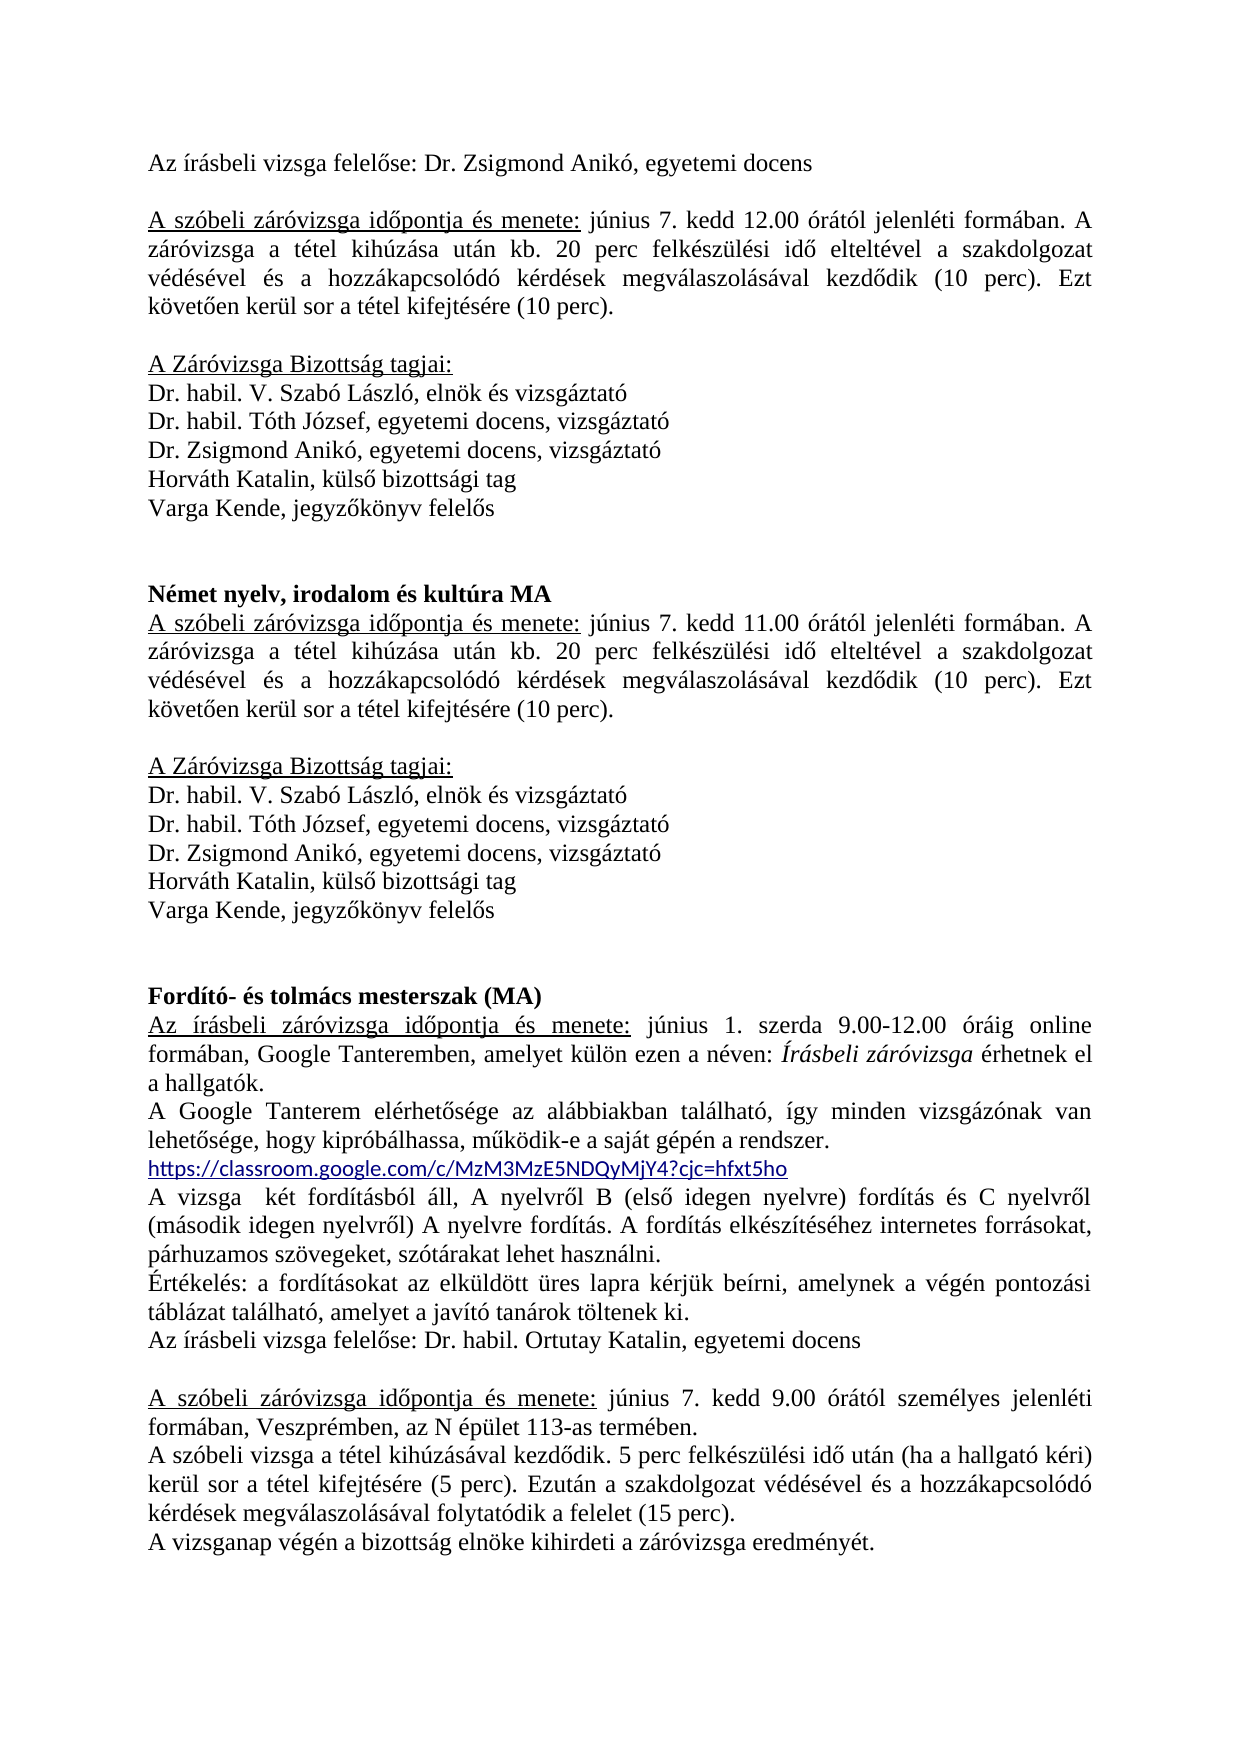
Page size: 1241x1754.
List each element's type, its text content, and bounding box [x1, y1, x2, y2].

text A Google Tanterem elérhetősége az alábbiakban található, így minden vizsgázónak van lehetősége, hogy kipróbálhassa, működik-e a saját gépén a rendszer. [148, 1096, 1093, 1154]
text Az írásbeli vizsga felelőse: Dr. Zsigmond Anikó, egyetemi docens [148, 148, 1093, 176]
text Dr. habil. V. Szabó László, elnök és vizsgáztató [148, 780, 1093, 809]
text Varga Kende, jegyzőkönyv felelős [148, 493, 1093, 521]
text Horváth Katalin, külső bizottsági tag [148, 866, 1093, 895]
text Dr. habil. Tóth József, egyetemi docens, vizsgáztató [148, 406, 1093, 435]
text A Záróvizsga Bizottság tagjai: [148, 751, 1093, 780]
text Dr. Zsigmond Anikó, egyetemi docens, vizsgáztató [148, 838, 1093, 866]
text Varga Kende, jegyzőkönyv felelős [148, 895, 1093, 924]
text Német nyelv, irodalom és kultúra MA [148, 579, 1093, 608]
text A szóbeli záróvizsga időpontja és menete: június 7. kedd 9.00 órától személyes jelenléti formában, Veszprémben, az N épület 113-as termében. [148, 1383, 1093, 1441]
text Horváth Katalin, külső bizottsági tag [148, 464, 1093, 493]
text Dr. Zsigmond Anikó, egyetemi docens, vizsgáztató [148, 435, 1093, 464]
text Értékelés: a fordításokat az elküldött üres lapra kérjük beírni, amelynek a végén pontozási táblázat található, amelyet a javító tanárok töltenek ki. [148, 1268, 1093, 1326]
text Az írásbeli vizsga felelőse: Dr. habil. Ortutay Katalin, egyetemi docens [148, 1326, 1093, 1354]
text A vizsganap végén a bizottság elnöke kihirdeti a záróvizsga eredményét. [148, 1527, 1093, 1556]
text https://classroom.google.com/c/MzM3MzE5NDQyMjY4?cjc=hfxt5ho [148, 1154, 1093, 1182]
text A szóbeli záróvizsga időpontja és menete: június 7. kedd 11.00 órától jelenléti formában. A záróvizsga a tétel kihúzása után kb. 20 perc felkészülési idő elteltével a szakdolgozat védésével és a hozzákapcsolódó kérdések megválaszolásával kezdődik (10 perc). Ezt követően kerül sor a tétel kifejtésére (10 perc). [148, 608, 1093, 723]
text Dr. habil. Tóth József, egyetemi docens, vizsgáztató [148, 809, 1093, 838]
text A Záróvizsga Bizottság tagjai: [148, 349, 1093, 378]
text Az írásbeli záróvizsga időpontja és menete: június 1. szerda 9.00-12.00 óráig online formában, Google Tanteremben, amelyet külön ezen a néven: Írásbeli záróvizsga érhetnek el a hallgatók. [148, 1010, 1093, 1096]
text Dr. habil. V. Szabó László, elnök és vizsgáztató [148, 378, 1093, 406]
text A szóbeli vizsga a tétel kihúzásával kezdődik. 5 perc felkészülési idő után (ha a hallgató kéri) kerül sor a tétel kifejtésére (5 perc). Ezután a szakdolgozat védésével és a hozzákapcsolódó kérdések megválaszolásával folytatódik a felelet (15 perc). [148, 1441, 1093, 1527]
text A vizsga két fordításból áll, A nyelvről B (első idegen nyelvre) fordítás és C nyelvről (második idegen nyelvről) A nyelvre fordítás. A fordítás elkészítéséhez internetes forrásokat, párhuzamos szövegeket, szótárakat lehet használni. [148, 1182, 1093, 1268]
text Fordító- és tolmács mesterszak (MA) [148, 981, 1093, 1010]
text A szóbeli záróvizsga időpontja és menete: június 7. kedd 12.00 órától jelenléti formában. A záróvizsga a tétel kihúzása után kb. 20 perc felkészülési idő elteltével a szakdolgozat védésével és a hozzákapcsolódó kérdések megválaszolásával kezdődik (10 perc). Ezt követően kerül sor a tétel kifejtésére (10 perc). [148, 205, 1093, 320]
